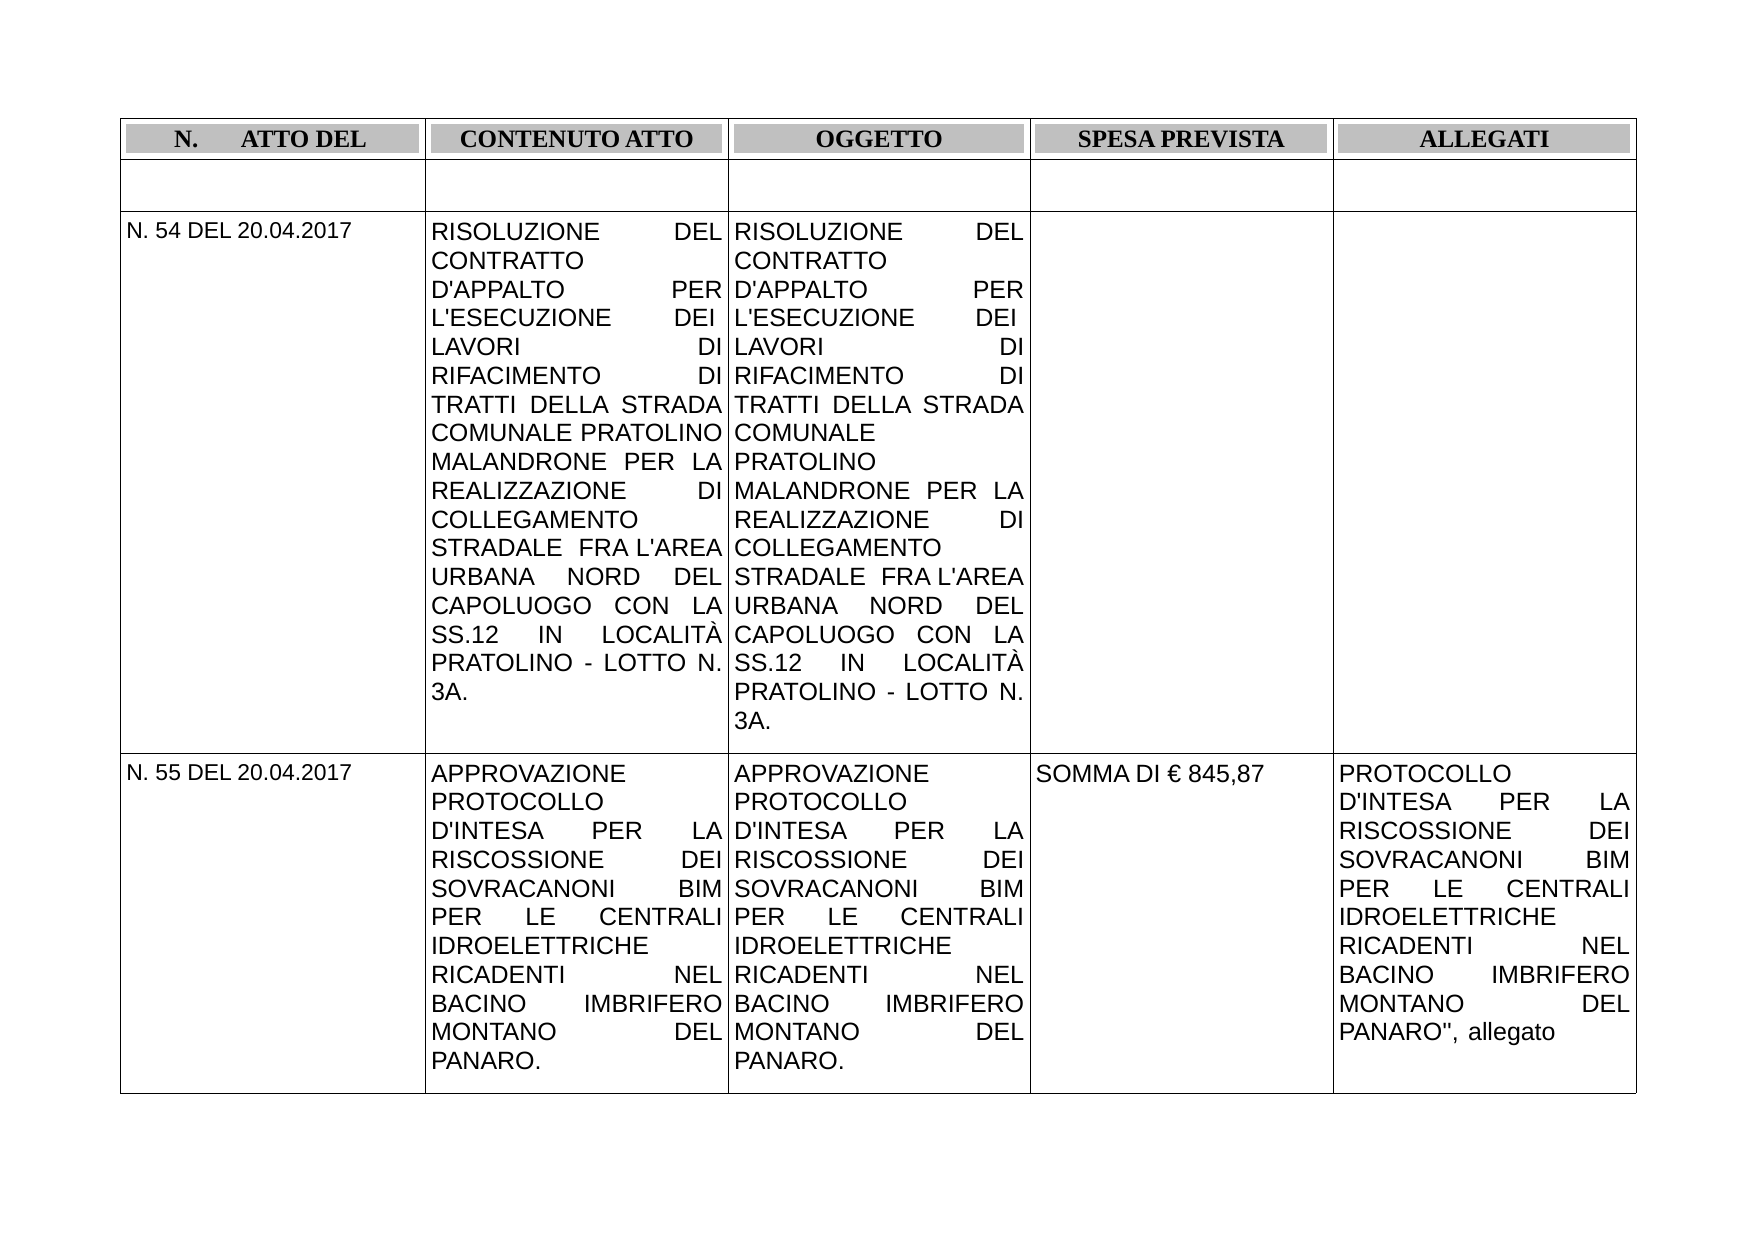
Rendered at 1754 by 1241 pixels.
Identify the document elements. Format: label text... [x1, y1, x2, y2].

table_cell [1334, 160, 1636, 211]
table_cell APPROVAZIONE PROTOCOLLO D'INTESA PER LA RISCOSSIONE DEI SOVRACANONI BIM PER LE CENTRALI IDROELETTRICHE RICADENTI NEL BACINO IMBRIFERO MONTANO DEL PANARO. [426, 754, 728, 1093]
table_cell somma di € 845,87 [1031, 754, 1333, 1093]
table_header CONTENUTO ATTO [426, 119, 728, 158]
table_cell N. 55 DEL 20.04.2017 [121, 754, 425, 1093]
table_cell N. 54 DEL 20.04.2017 [121, 212, 425, 753]
table_cell RISOLUZIONE DEL CONTRATTO D'APPALTO PER L'ESECUZIONE DEI LAVORI DI RIFACIMENTO DI TRATTI DELLA STRADA COMUNALE PRATOLINO MALANDRONE PER LA REALIZZAZIONE DI COLLEGAMENTO STRADALE FRA L'AREA URBANA NORD DEL CAPOLUOGO CON LA SS.12 IN LOCALITÀ PRATOLINO - LOTTO N. 3A. [426, 212, 728, 753]
table_header ALLEGATI [1334, 119, 1636, 158]
table_cell [1031, 212, 1333, 753]
table_cell PROTOCOLLO D'INTESA PER LA RISCOSSIONE DEI SOVRACANONI BIM PER LE CENTRALI IDROELETTRICHE RICADENTI NEL BACINO IMBRIFERO MONTANO DEL PANARO'', allegato [1334, 754, 1636, 1093]
table_cell RISOLUZIONE DEL CONTRATTO D'APPALTO PER L'ESECUZIONE DEI LAVORI DI RIFACIMENTO DI TRATTI DELLA STRADA COMUNALE PRATOLINO MALANDRONE PER LA REALIZZAZIONE DI COLLEGAMENTO STRADALE FRA L'AREA URBANA NORD DEL CAPOLUOGO CON LA SS.12 IN LOCALITÀ PRATOLINO - LOTTO N. 3A. [729, 212, 1030, 753]
table_cell [1334, 212, 1636, 753]
table_header OGGETTO [729, 119, 1030, 158]
table_cell [1031, 160, 1333, 211]
table_header N. ATTO DEL [121, 119, 425, 158]
table_cell [729, 160, 1030, 211]
table_cell APPROVAZIONE PROTOCOLLO D'INTESA PER LA RISCOSSIONE DEI SOVRACANONI BIM PER LE CENTRALI IDROELETTRICHE RICADENTI NEL BACINO IMBRIFERO MONTANO DEL PANARO. [729, 754, 1030, 1093]
table_cell [426, 160, 728, 211]
table_cell [121, 160, 425, 211]
table_header SPESA PREVISTA [1031, 119, 1333, 158]
